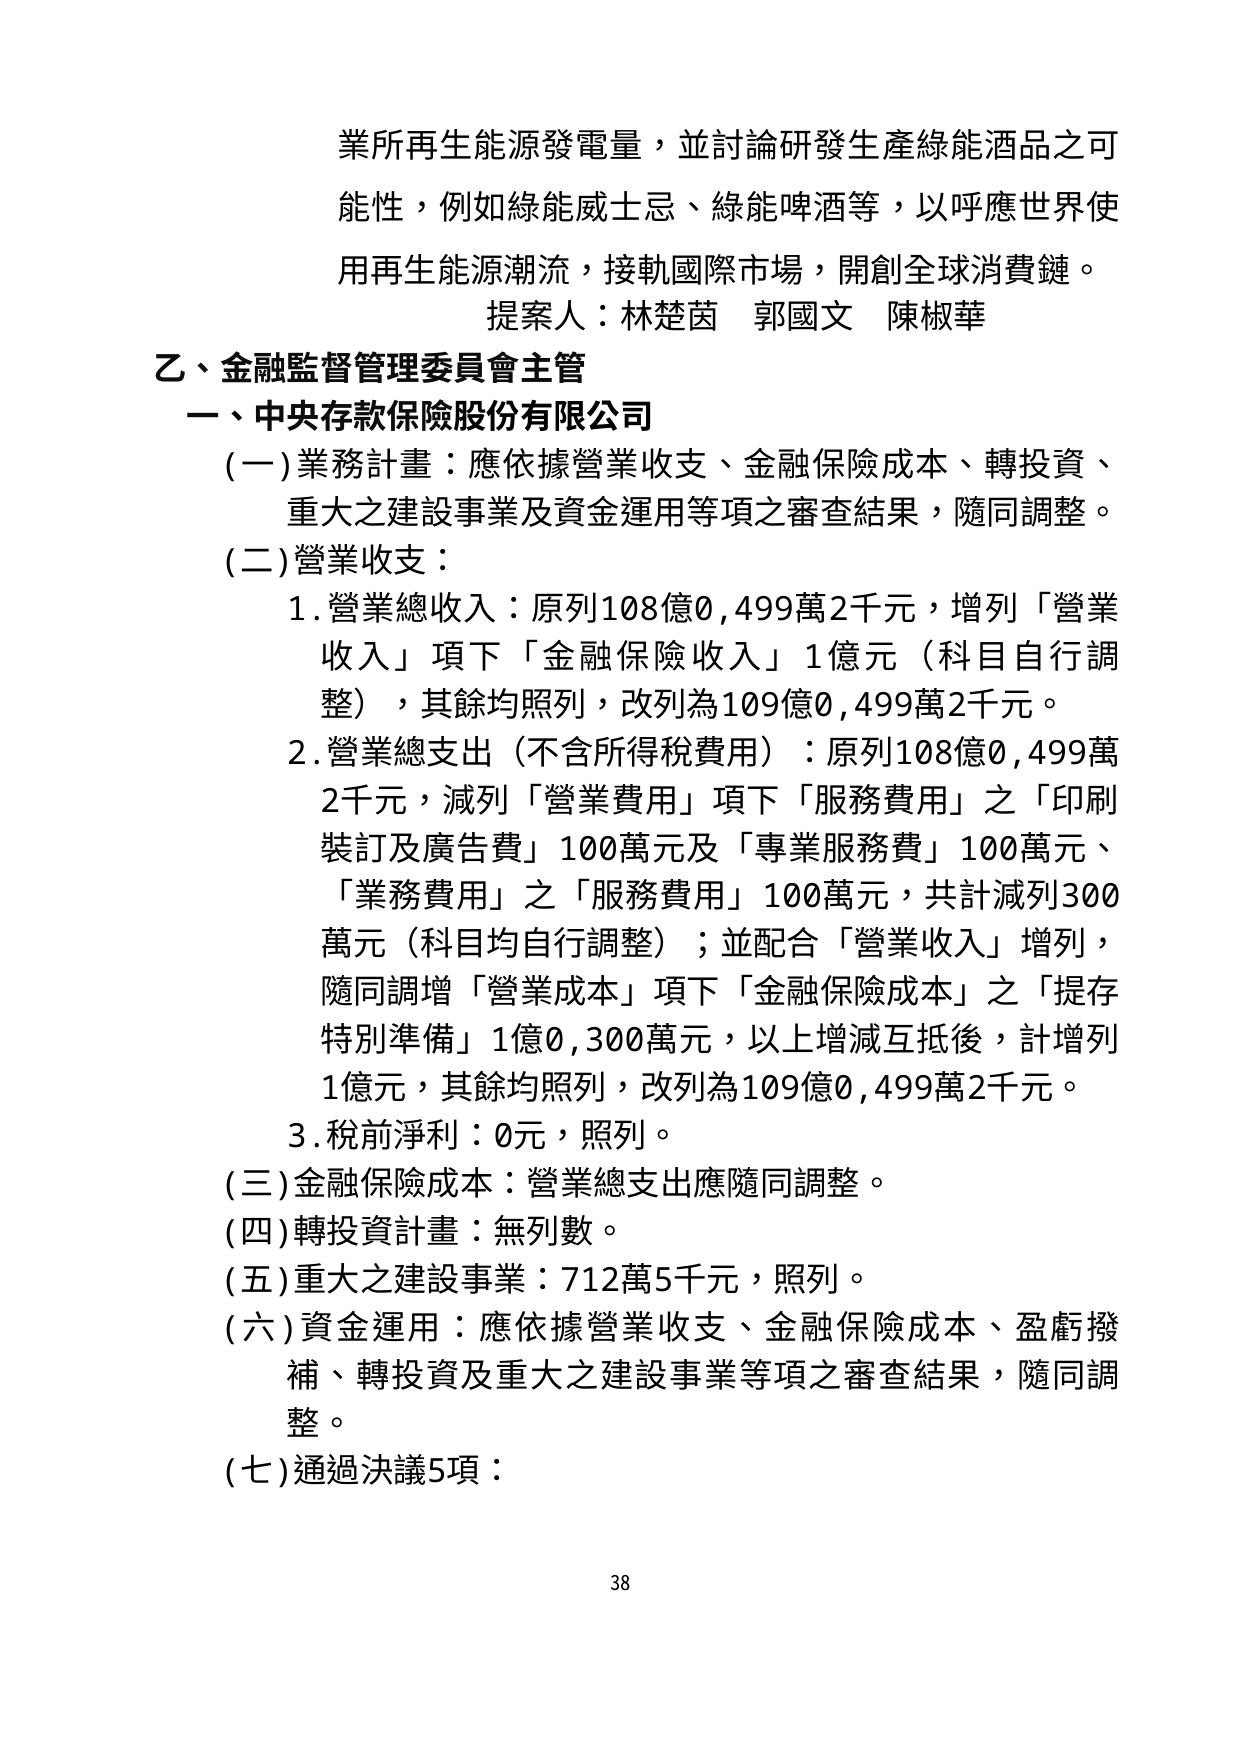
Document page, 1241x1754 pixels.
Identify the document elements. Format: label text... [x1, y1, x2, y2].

text 1.營業總收入：原列108億0,499萬2千元，增列「營業收入」項下「金融保險收入」1億元（科目自行調整），其餘均照列，改列為109億0,499萬2千元。 [287, 582, 1120, 726]
text 提案人：林楚茵 郭國文 陳椒華 [120, 288, 1120, 338]
text 一、中央存款保險股份有限公司 [120, 390, 1120, 438]
text (一)業務計畫：應依據營業收支、金融保險成本、轉投資、重大之建設事業及資金運用等項之審查結果，隨同調整。 [220, 438, 1120, 534]
text (五)重大之建設事業：712萬5千元，照列。 [120, 1253, 1120, 1301]
text (七)通過決議5項： [120, 1444, 1120, 1492]
text 2.營業總支出（不含所得稅費用）：原列108億0,499萬2千元，減列「營業費用」項下「服務費用」之「印刷裝訂及廣告費」100萬元及「專業服務費」100萬元、「業務費用」之「服務費用」100萬元，共計減列300萬元（科目均自行調整）；並配合「營業收入」增列，隨同調增「營業成本」項下「金融保險成本」之「提存特別準備」1億0,300萬元，以上增減互抵後，計增列1億元，其餘均照列，改列為109億0,499萬2千元。 [287, 726, 1120, 1109]
text 業所再生能源發電量，並討論研發生產綠能酒品之可能性，例如綠能威士忌、綠能啤酒等，以呼應世界使用再生能源潮流，接軌國際市場，開創全球消費鏈。 [286, 101, 1120, 288]
text (四)轉投資計畫：無列數。 [120, 1205, 1120, 1253]
text 3.稅前淨利：0元，照列。 [120, 1109, 1120, 1157]
text (三)金融保險成本：營業總支出應隨同調整。 [120, 1157, 1120, 1205]
text 乙、金融監督管理委員會主管 [120, 338, 1120, 390]
text (六)資金運用：應依據營業收支、金融保險成本、盈虧撥補、轉投資及重大之建設事業等項之審查結果，隨同調整。 [220, 1301, 1120, 1444]
text (二)營業收支： [120, 534, 1120, 582]
